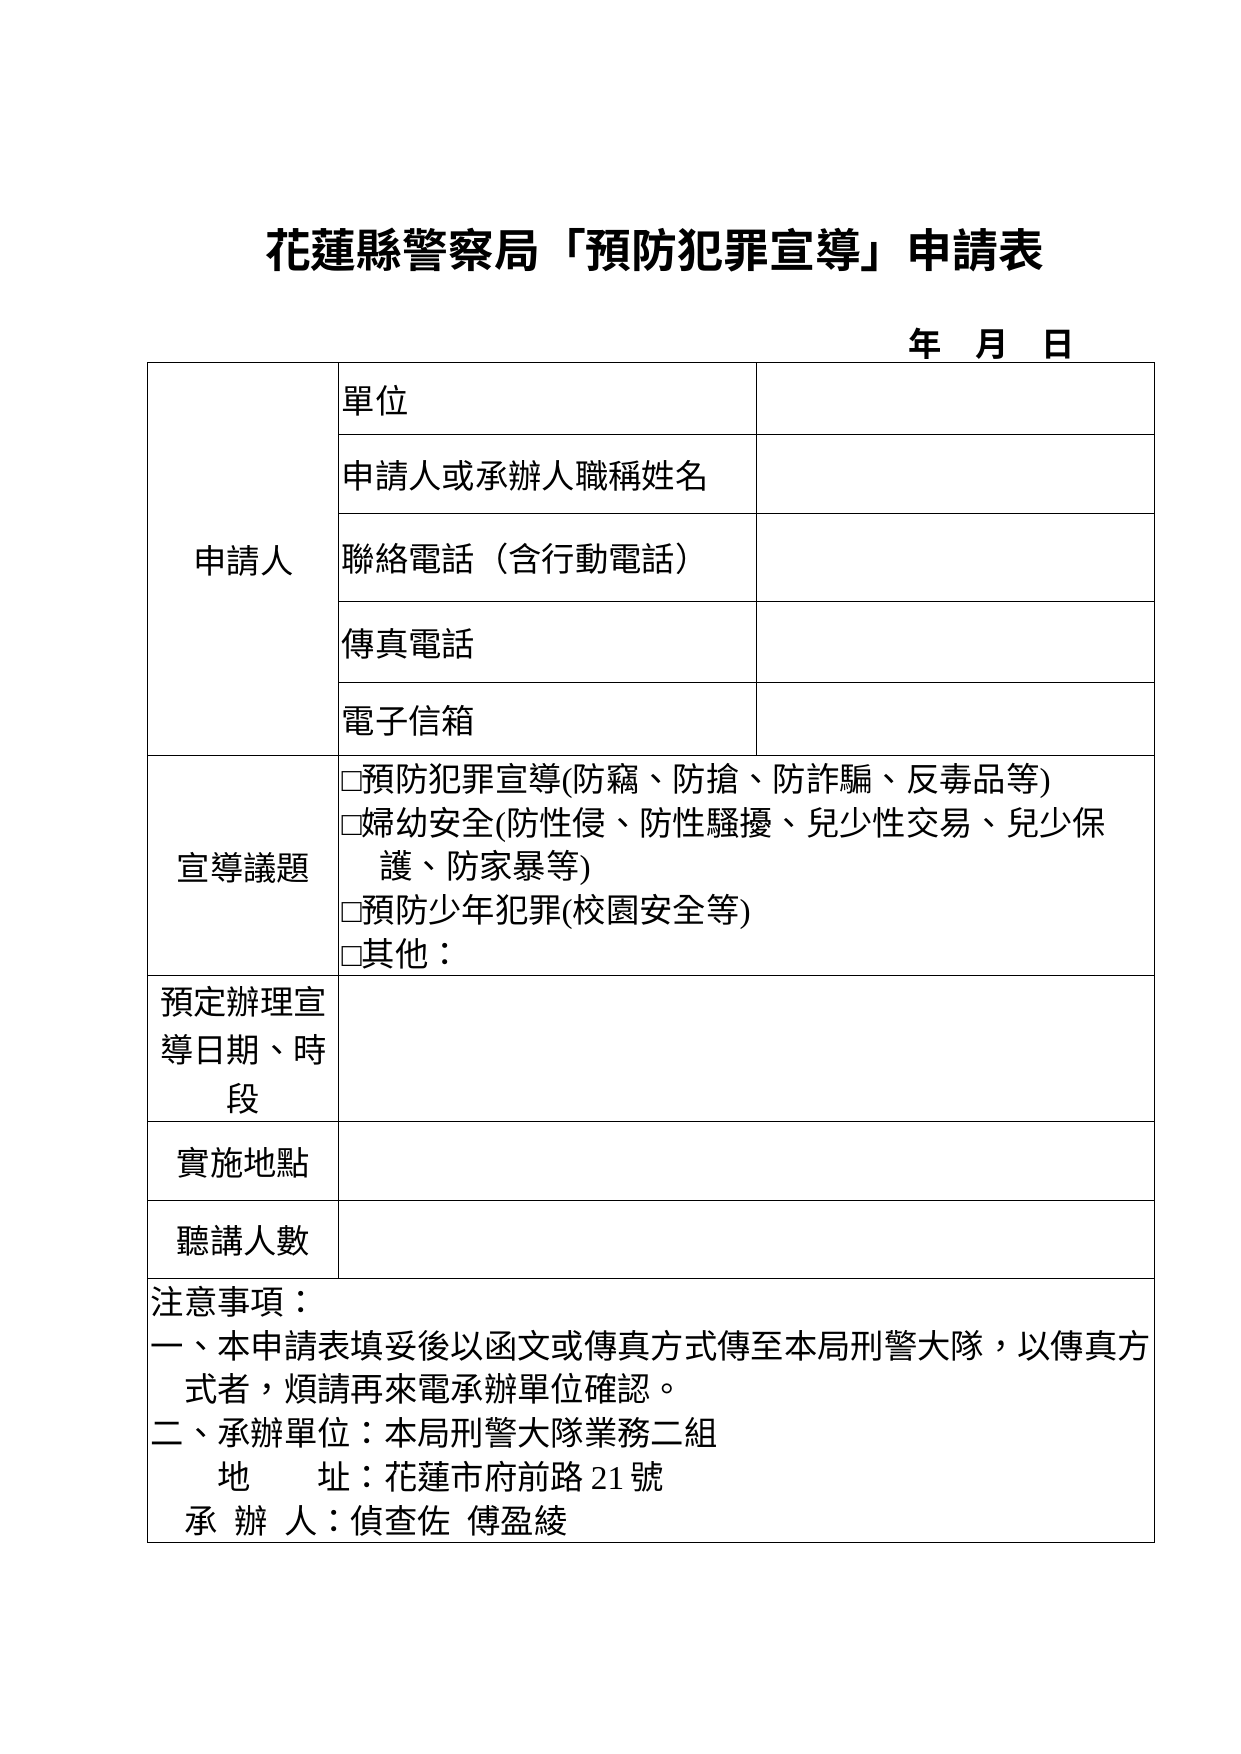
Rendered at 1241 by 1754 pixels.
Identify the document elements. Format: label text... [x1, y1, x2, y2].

table_cell [757, 683, 1154, 755]
table_cell 電子信箱 [339, 683, 756, 755]
table_cell 聽講人數 [148, 1201, 338, 1278]
table_cell [339, 1122, 1154, 1199]
table_header 申請人 [148, 363, 338, 755]
table_header [757, 363, 1154, 434]
table_cell □預防犯罪宣導(防竊、防搶、防詐騙、反毒品等) □婦幼安全(防性侵、防性騷擾、兒少性交易、兒少保護、防家暴等) □預防少年犯罪(校園安全等) □其他： [339, 756, 1154, 975]
table_cell [757, 602, 1154, 682]
table_cell 實施地點 [148, 1122, 338, 1199]
table_cell [757, 435, 1154, 513]
table_cell 宣導議題 [148, 756, 338, 975]
text 花蓮縣警察局「預防犯罪宣導」申請表 年 月 日 [265, 175, 1092, 362]
table_cell [339, 976, 1154, 1121]
table_cell [339, 1201, 1154, 1278]
table_cell 預定辦理宣導日期、時段 [148, 976, 338, 1121]
table_cell 聯絡電話（含行動電話） [339, 514, 756, 601]
table_cell 傳真電話 [339, 602, 756, 682]
table_cell [757, 514, 1154, 601]
table_cell 注意事項： 一、本申請表填妥後以函文或傳真方式傳至本局刑警大隊，以傳真方 式者，煩請再來電承辦單位確認。 二、承辦單位：本局刑警大隊業務二組 地 址：花蓮市府前路21號 承 辦 人：偵查佐 傅盈綾 [148, 1279, 1154, 1542]
table_header 單位 [339, 363, 756, 434]
table_cell 申請人或承辦人職稱姓名 [339, 435, 756, 513]
